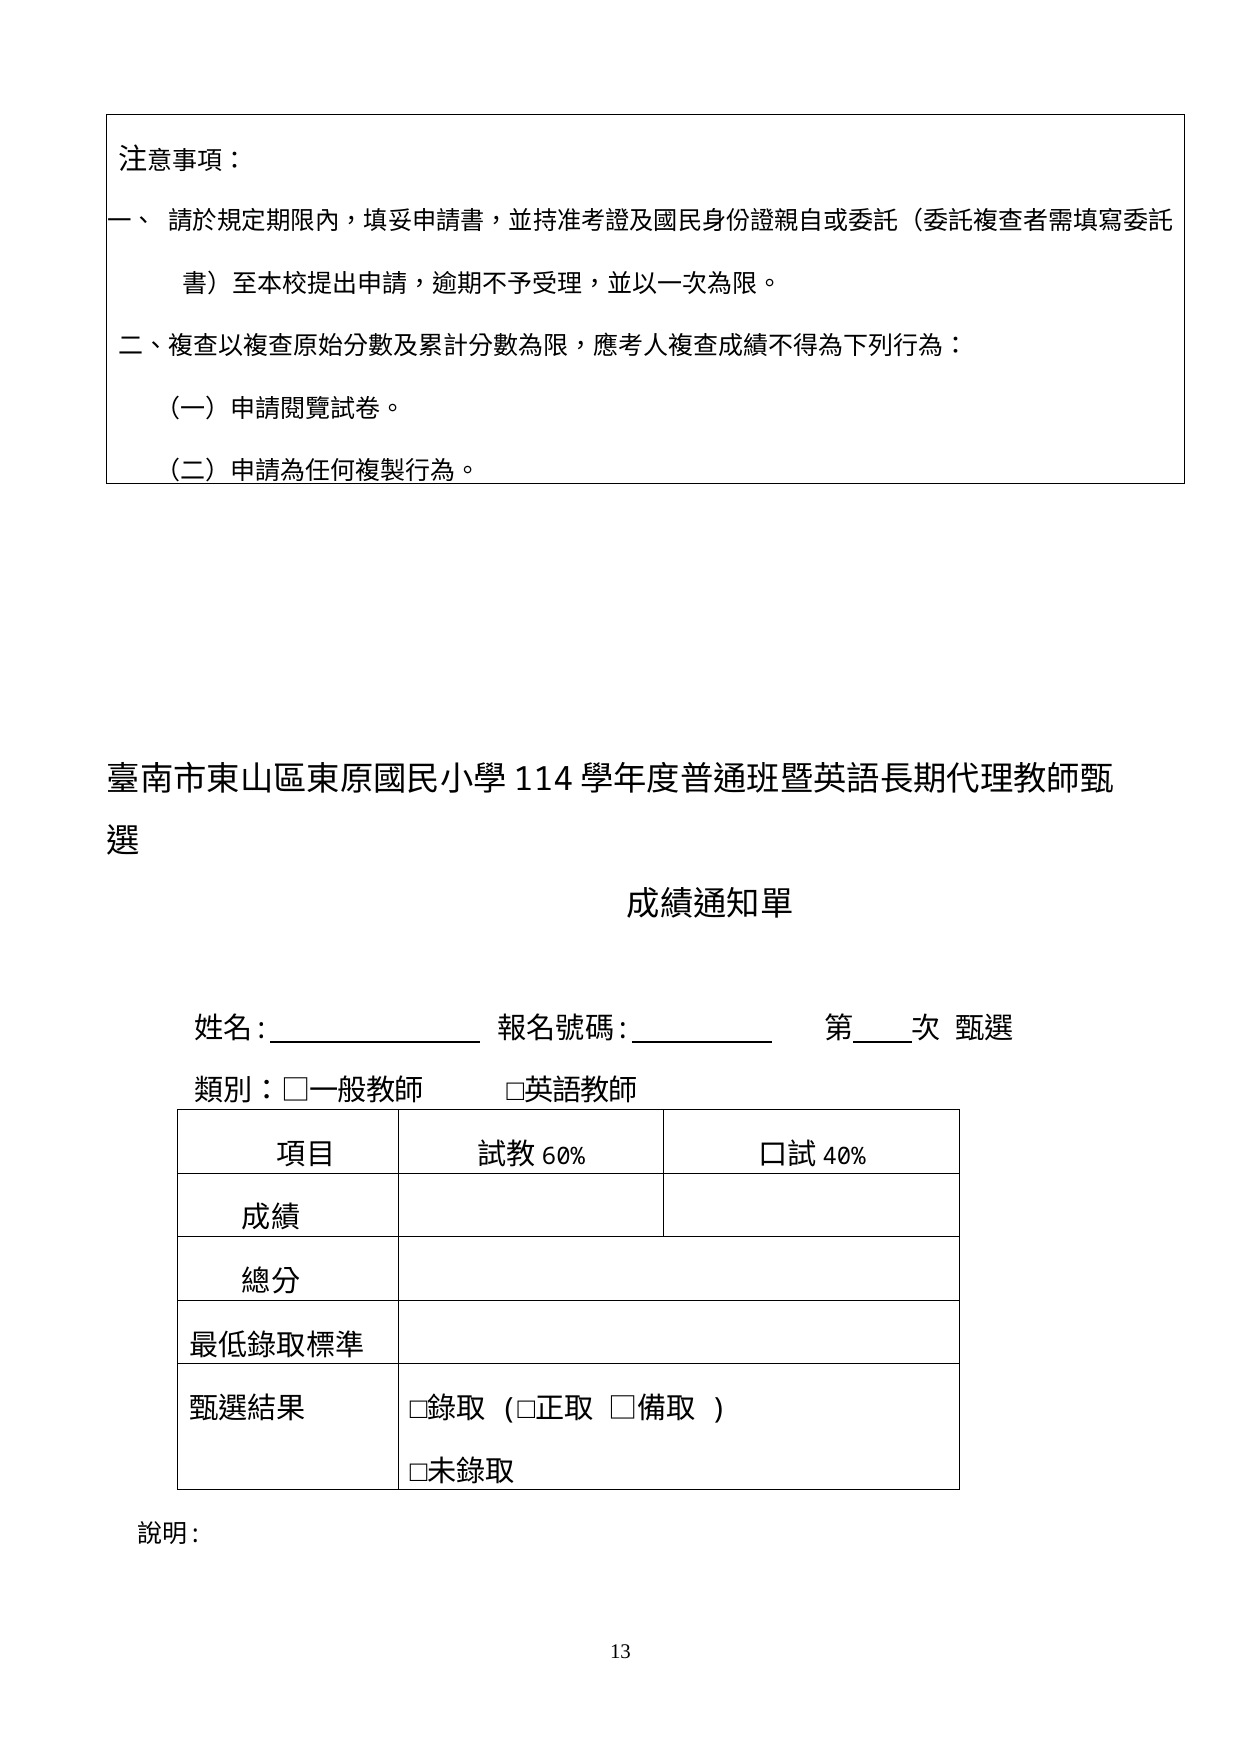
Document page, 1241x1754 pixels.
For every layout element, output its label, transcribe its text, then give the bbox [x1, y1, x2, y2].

table_cell 總分 [178, 1237, 398, 1300]
table_cell [399, 1301, 959, 1363]
table_cell [399, 1237, 959, 1300]
table_cell [664, 1174, 959, 1236]
table_header 試教60% [399, 1110, 663, 1173]
table_header 項目 [178, 1110, 398, 1173]
table_header 口試40% [664, 1110, 959, 1173]
table_cell □錄取 (□正取 □備取 ) □未錄取 [399, 1364, 959, 1489]
text 成績通知單 [106, 859, 1134, 922]
table_cell 甄選結果 [178, 1364, 398, 1489]
table_cell 注意事項： 一、 請於規定期限內，填妥申請書，並持准考證及國民身份證親自或委託（委託複查者需填寫委託 書）至本校提出申請，逾期不予受理，並以一次為限。 二、複查以複查原始分數及累計分數為限，應考人複查成績不得為下列行為： （一）申請閱覽試卷。 （二）申請為任何複製行為。 （三）要求重新評閱。 （四）要求告知甄選委員、命題委員、閱卷委員、口試委員、試教委員之姓名及有關資料。 三、複查項目僅限應考人申請部分，非為申請複查部分，概不複查。 [107, 115, 1184, 483]
table_cell 最低錄取標準 [178, 1301, 398, 1363]
text 臺南市東山區東原國民小學114學年度普通班暨英語長期代理教師甄選 [106, 734, 1134, 859]
table_cell [399, 1174, 663, 1236]
table_cell 成績 [178, 1174, 398, 1236]
text 類別：□一般教師 □英語教師 [106, 1047, 1134, 1109]
text 說明: [106, 1490, 1134, 1553]
text 姓名: 報名號碼: 第 次 甄選 [106, 984, 1134, 1047]
